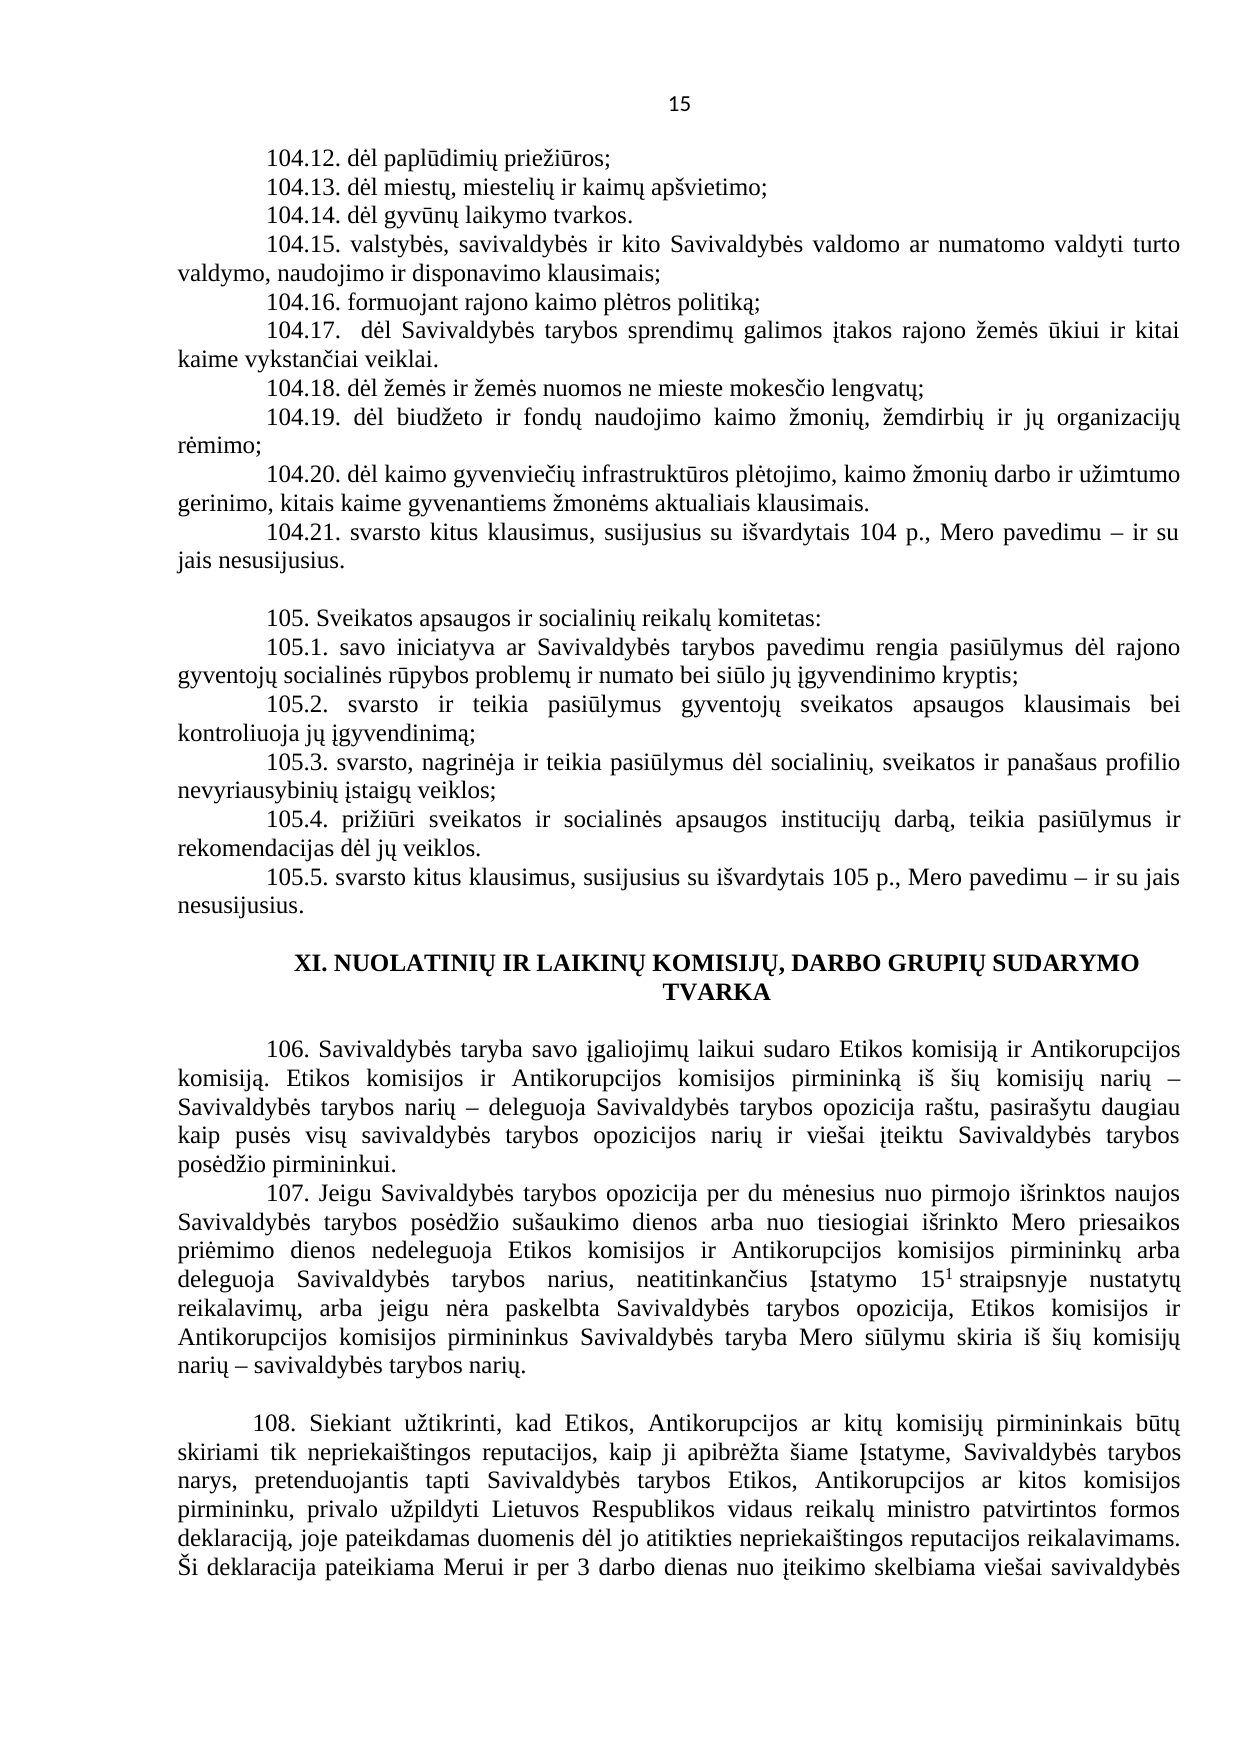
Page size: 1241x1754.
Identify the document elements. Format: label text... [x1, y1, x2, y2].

text 108. Siekiant užtikrinti, kad Etikos, Antikorupcijos ar kitų komisijų pirmininkais būtų skiriami tik nepriekaištingos reputacijos, kaip ji apibrėžta šiame Įstatyme, Savivaldybės tarybos narys, pretenduojantis tapti Savivaldybės tarybos Etikos, Antikorupcijos ar kitos komisijos pirmininku, privalo užpildyti Lietuvos Respublikos vidaus reikalų ministro patvirtintos formos deklaraciją, joje pateikdamas duomenis dėl jo atitikties nepriekaištingos reputacijos reikalavimams. Ši deklaracija pateikiama Merui ir per 3 darbo dienas nuo įteikimo skelbiama viešai savivaldybės [177, 1408, 1181, 1581]
text 104.14. dėl gyvūnų laikymo tvarkos. [177, 201, 1181, 229]
text 105.4. prižiūri sveikatos ir socialinės apsaugos institucijų darbą, teikia pasiūlymus ir rekomendacijas dėl jų veiklos. [177, 804, 1181, 862]
text 104.12. dėl paplūdimių priežiūros; [177, 143, 1181, 172]
text 104.17. dėl Savivaldybės tarybos sprendimų galimos įtakos rajono žemės ūkiui ir kitai kaime vykstančiai veiklai. [177, 316, 1181, 373]
text 105.2. svarsto ir teikia pasiūlymus gyventojų sveikatos apsaugos klausimais bei kontroliuoja jų įgyvendinimą; [177, 689, 1181, 747]
text 104.16. formuojant rajono kaimo plėtros politiką; [177, 287, 1181, 316]
text 105.1. savo iniciatyva ar Savivaldybės tarybos pavedimu rengia pasiūlymus dėl rajono gyventojų socialinės rūpybos problemų ir numato bei siūlo jų įgyvendinimo kryptis; [177, 632, 1181, 689]
text 104.15. valstybės, savivaldybės ir kito Savivaldybės valdomo ar numatomo valdyti turto valdymo, naudojimo ir disponavimo klausimais; [177, 229, 1181, 287]
text 106. Savivaldybės taryba savo įgaliojimų laikui sudaro Etikos komisiją ir Antikorupcijos komisiją. Etikos komisijos ir Antikorupcijos komisijos pirmininką iš šių komisijų narių – Savivaldybės tarybos narių – deleguoja Savivaldybės tarybos opozicija raštu, pasirašytu daugiau kaip pusės visų savivaldybės tarybos opozicijos narių ir viešai įteiktu Savivaldybės tarybos posėdžio pirmininkui. [177, 1034, 1181, 1178]
text 104.18. dėl žemės ir žemės nuomos ne mieste mokesčio lengvatų; [177, 373, 1181, 402]
text 104.19. dėl biudžeto ir fondų naudojimo kaimo žmonių, žemdirbių ir jų organizacijų rėmimo; [177, 402, 1181, 459]
text XI. NUOLATINIŲ IR LAIKINŲ KOMISIJŲ, DARBO GRUPIŲ SUDARYMO TVARKA [252, 948, 1181, 1006]
text 104.21. svarsto kitus klausimus, susijusius su išvardytais 104 p., Mero pavedimu – ir su jais nesusijusius. [177, 517, 1181, 574]
text 105.5. svarsto kitus klausimus, susijusius su išvardytais 105 p., Mero pavedimu – ir su jais nesusijusius. [177, 862, 1181, 919]
text 107. Jeigu Savivaldybės tarybos opozicija per du mėnesius nuo pirmojo išrinktos naujos Savivaldybės tarybos posėdžio sušaukimo dienos arba nuo tiesiogiai išrinkto Mero priesaikos priėmimo dienos nedeleguoja Etikos komisijos ir Antikorupcijos komisijos pirmininkų arba deleguoja Savivaldybės tarybos narius, neatitinkančius Įstatymo 151 straipsnyje nustatytų reikalavimų, arba jeigu nėra paskelbta Savivaldybės tarybos opozicija, Etikos komisijos ir Antikorupcijos komisijos pirmininkus Savivaldybės taryba Mero siūlymu skiria iš šių komisijų narių – savivaldybės tarybos narių. [177, 1178, 1181, 1379]
text 105.3. svarsto, nagrinėja ir teikia pasiūlymus dėl socialinių, sveikatos ir panašaus profilio nevyriausybinių įstaigų veiklos; [177, 747, 1181, 804]
text 105. Sveikatos apsaugos ir socialinių reikalų komitetas: [177, 603, 1181, 632]
text 104.13. dėl miestų, miestelių ir kaimų apšvietimo; [177, 172, 1181, 201]
text 104.20. dėl kaimo gyvenviečių infrastruktūros plėtojimo, kaimo žmonių darbo ir užimtumo gerinimo, kitais kaime gyvenantiems žmonėms aktualiais klausimais. [177, 459, 1181, 517]
